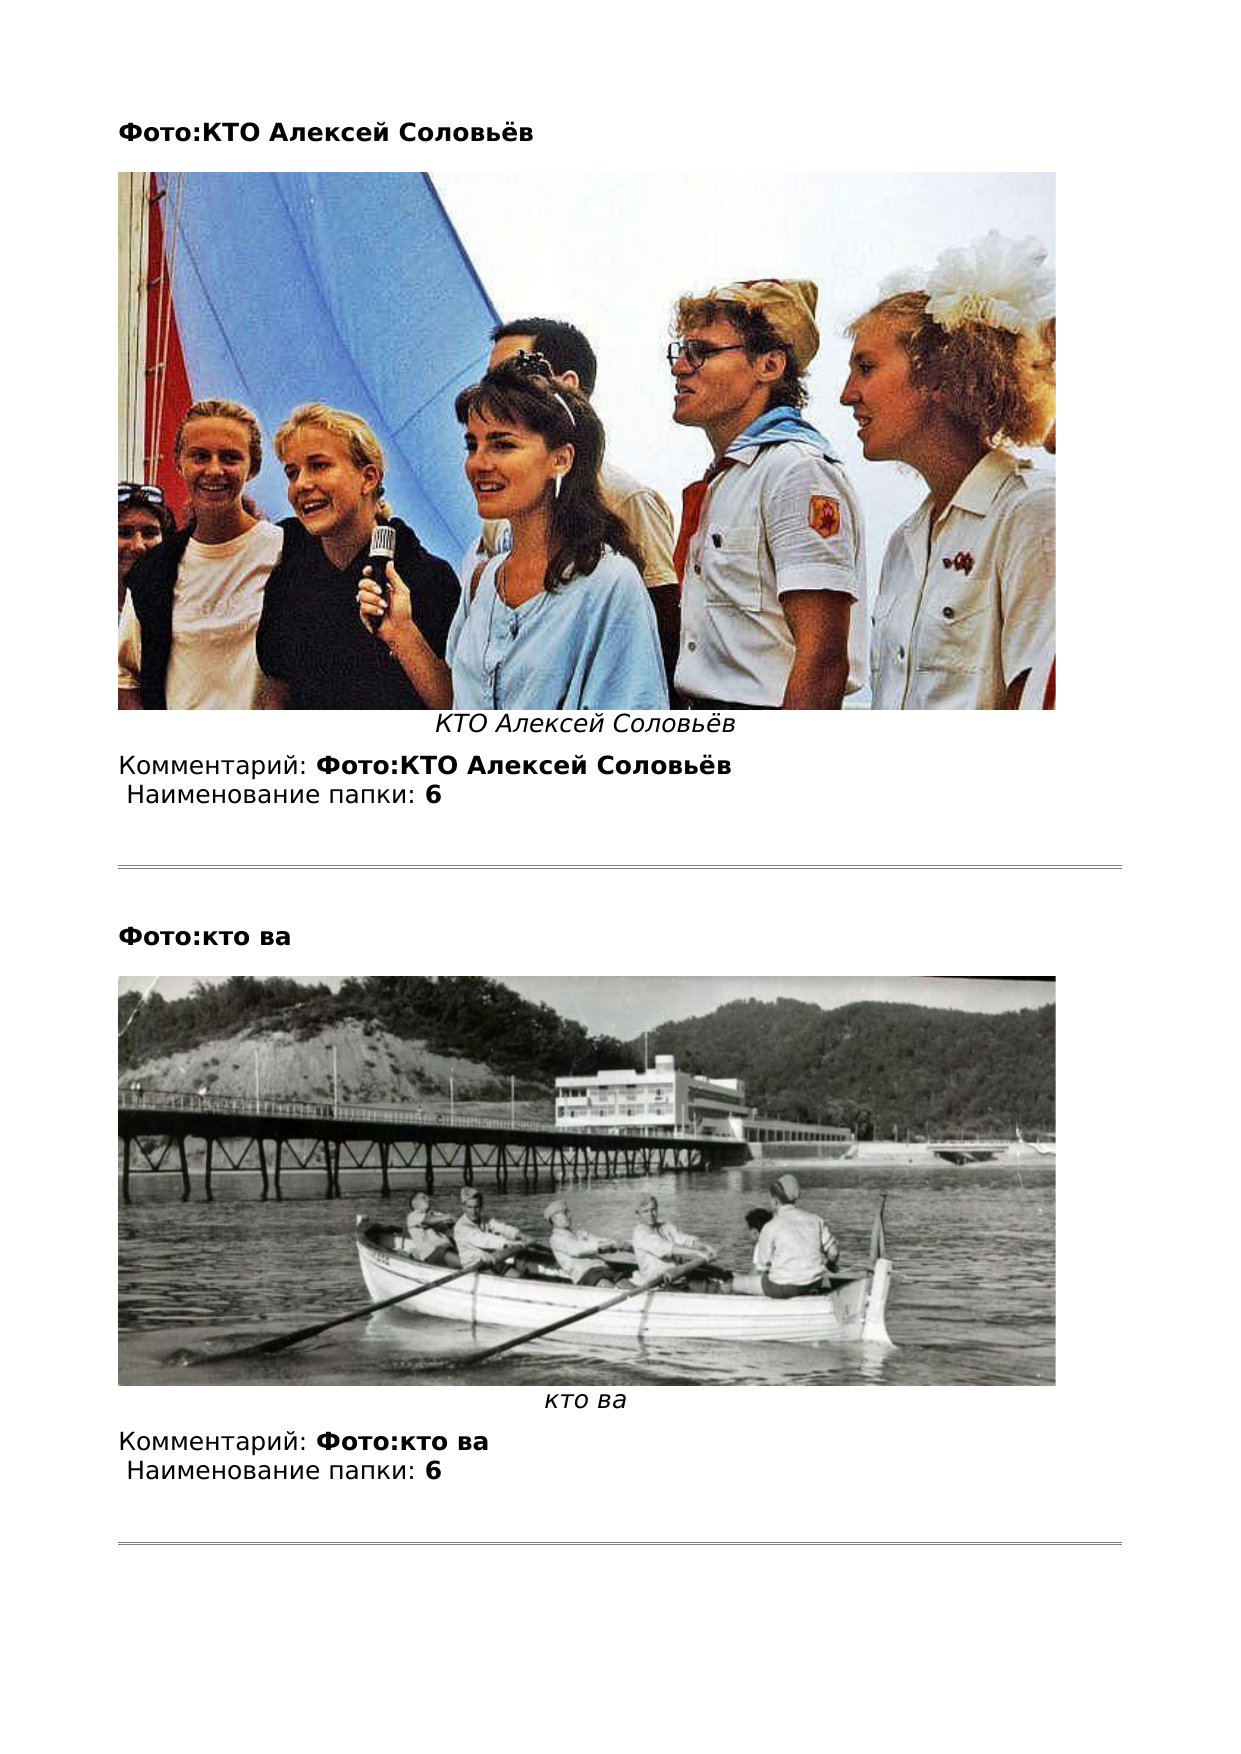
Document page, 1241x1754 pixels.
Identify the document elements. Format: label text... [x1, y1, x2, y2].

text КТО Алексей Соловьёв [118, 710, 1056, 738]
subtitle Фото:кто ва [118, 922, 1122, 951]
subtitle Фото:КТО Алексей Соловьёв [118, 118, 1122, 147]
text кто ва [118, 1386, 1056, 1415]
picture [118, 976, 1056, 1386]
text Комментарий: Фото:кто ва Наименование папки: 6 [118, 1427, 1122, 1515]
text Комментарий: Фото:КТО Алексей Соловьёв Наименование папки: 6 [118, 751, 1122, 838]
picture [118, 172, 1056, 710]
